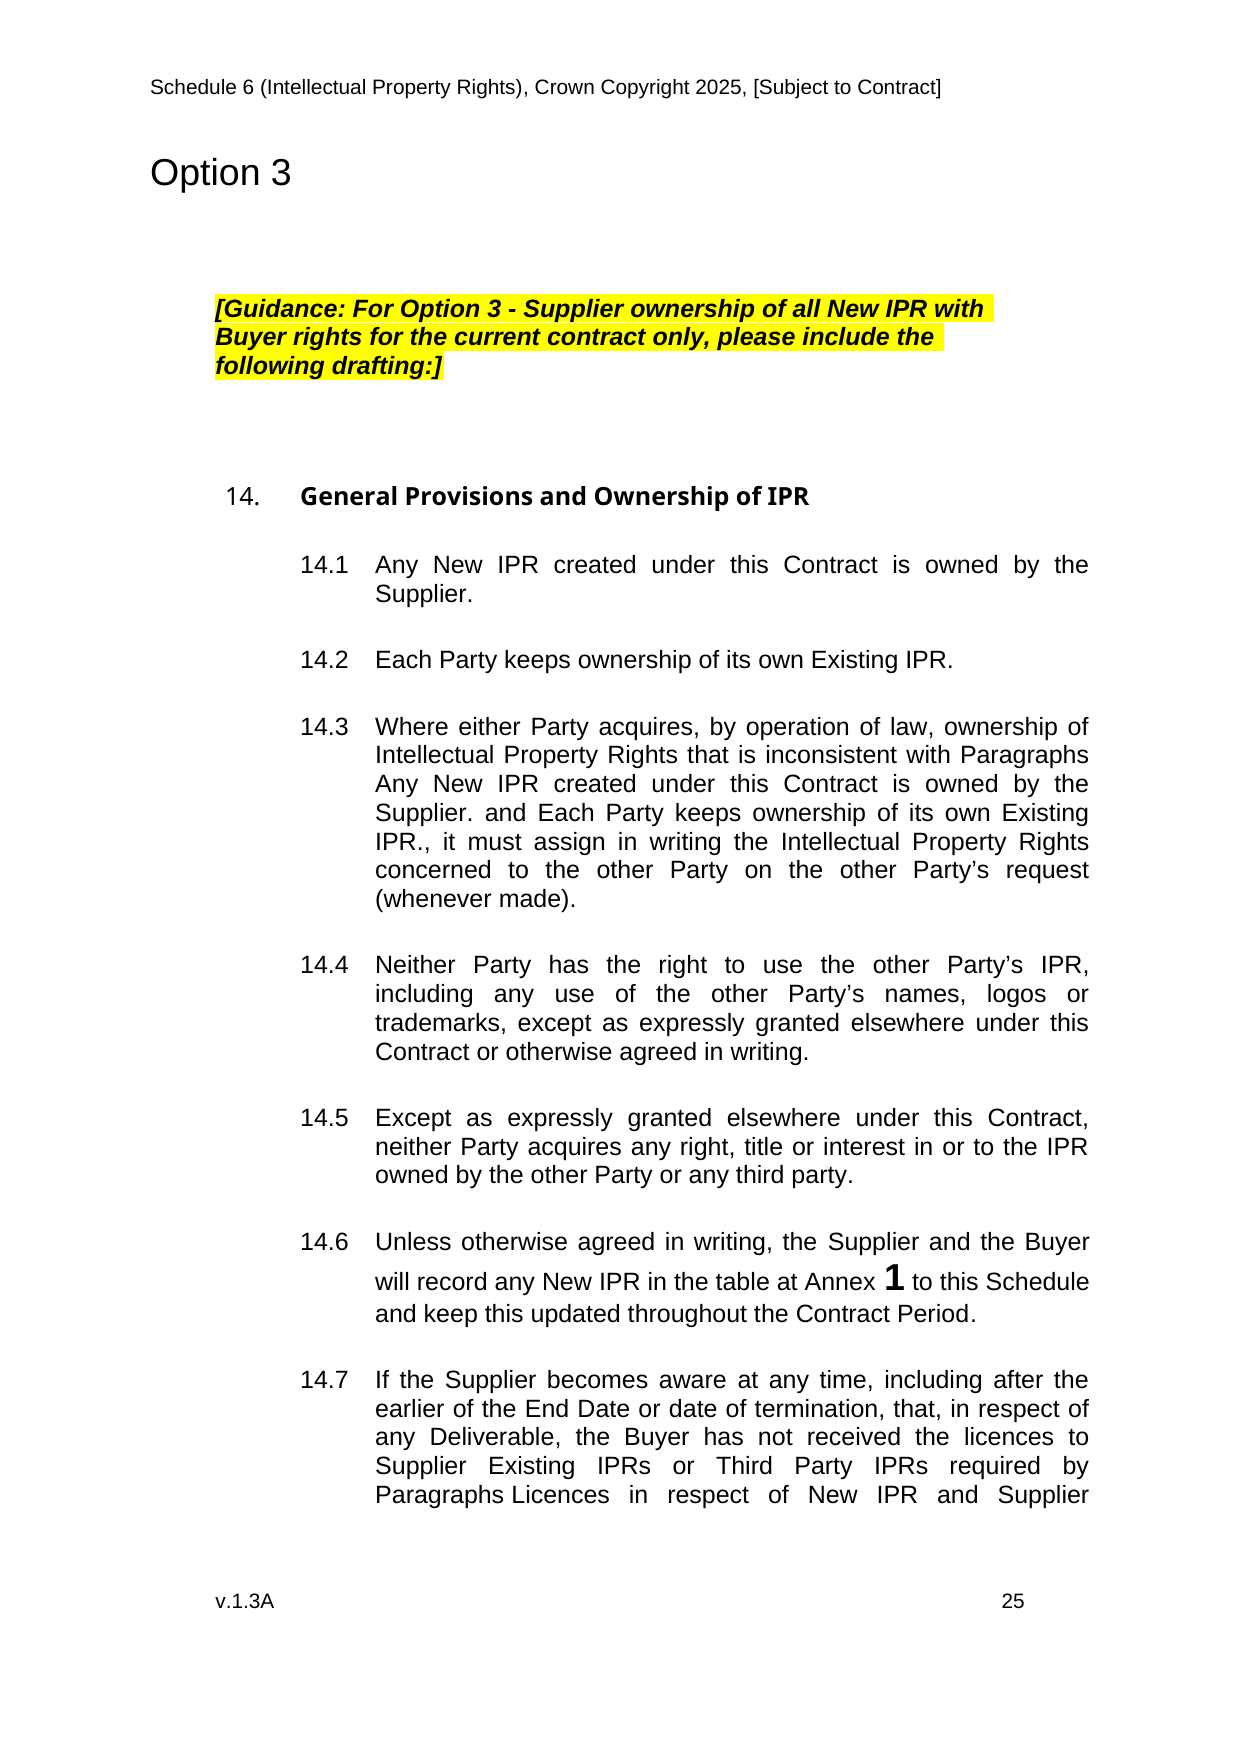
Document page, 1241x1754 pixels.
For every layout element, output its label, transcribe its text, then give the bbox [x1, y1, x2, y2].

subtitle General Provisions and Ownership of IPR [225, 479, 1090, 513]
list Where either Party acquires, by operation of law, ownership of Intellectual Property Rights that is inconsistent with Paragraphs Any New IPR created under this Contract is owned by the Supplier. and Each Party keeps ownership of its own Existing IPR., it must assign in writing the Intellectual Property Rights concerned to the other Party on the other Party’s request (whenever made). [300, 712, 1090, 913]
list Neither Party has the right to use the other Party’s IPR, including any use of the other Party’s names, logos or trademarks, except as expressly granted elsewhere under this Contract or otherwise agreed in writing. [300, 950, 1090, 1065]
list Except as expressly granted elsewhere under this Contract, neither Party acquires any right, title or interest in or to the IPR owned by the other Party or any third party. [300, 1103, 1090, 1189]
list Any New IPR created under this Contract is owned by the Supplier. [300, 550, 1090, 608]
list Unless otherwise agreed in writing, the Supplier and the Buyer will record any New IPR in the table at Annex 1 to this Schedule and keep this updated throughout the Contract Period. [300, 1227, 1090, 1327]
list If the Supplier becomes aware at any time, including after the earlier of the End Date or date of termination, that, in respect of any Deliverable, the Buyer has not received the licences to Supplier Existing IPRs or Third Party IPRs required by Paragraphs Licences in respect of New IPR and Supplier [300, 1365, 1090, 1508]
text [Guidance: For Option 3 - Supplier ownership of all New IPR with Buyer rights for the current contract only, please include the following drafting:] [151, 230, 1089, 445]
list Each Party keeps ownership of its own Existing IPR. [300, 645, 1090, 674]
text Option 3 [150, 150, 1090, 193]
